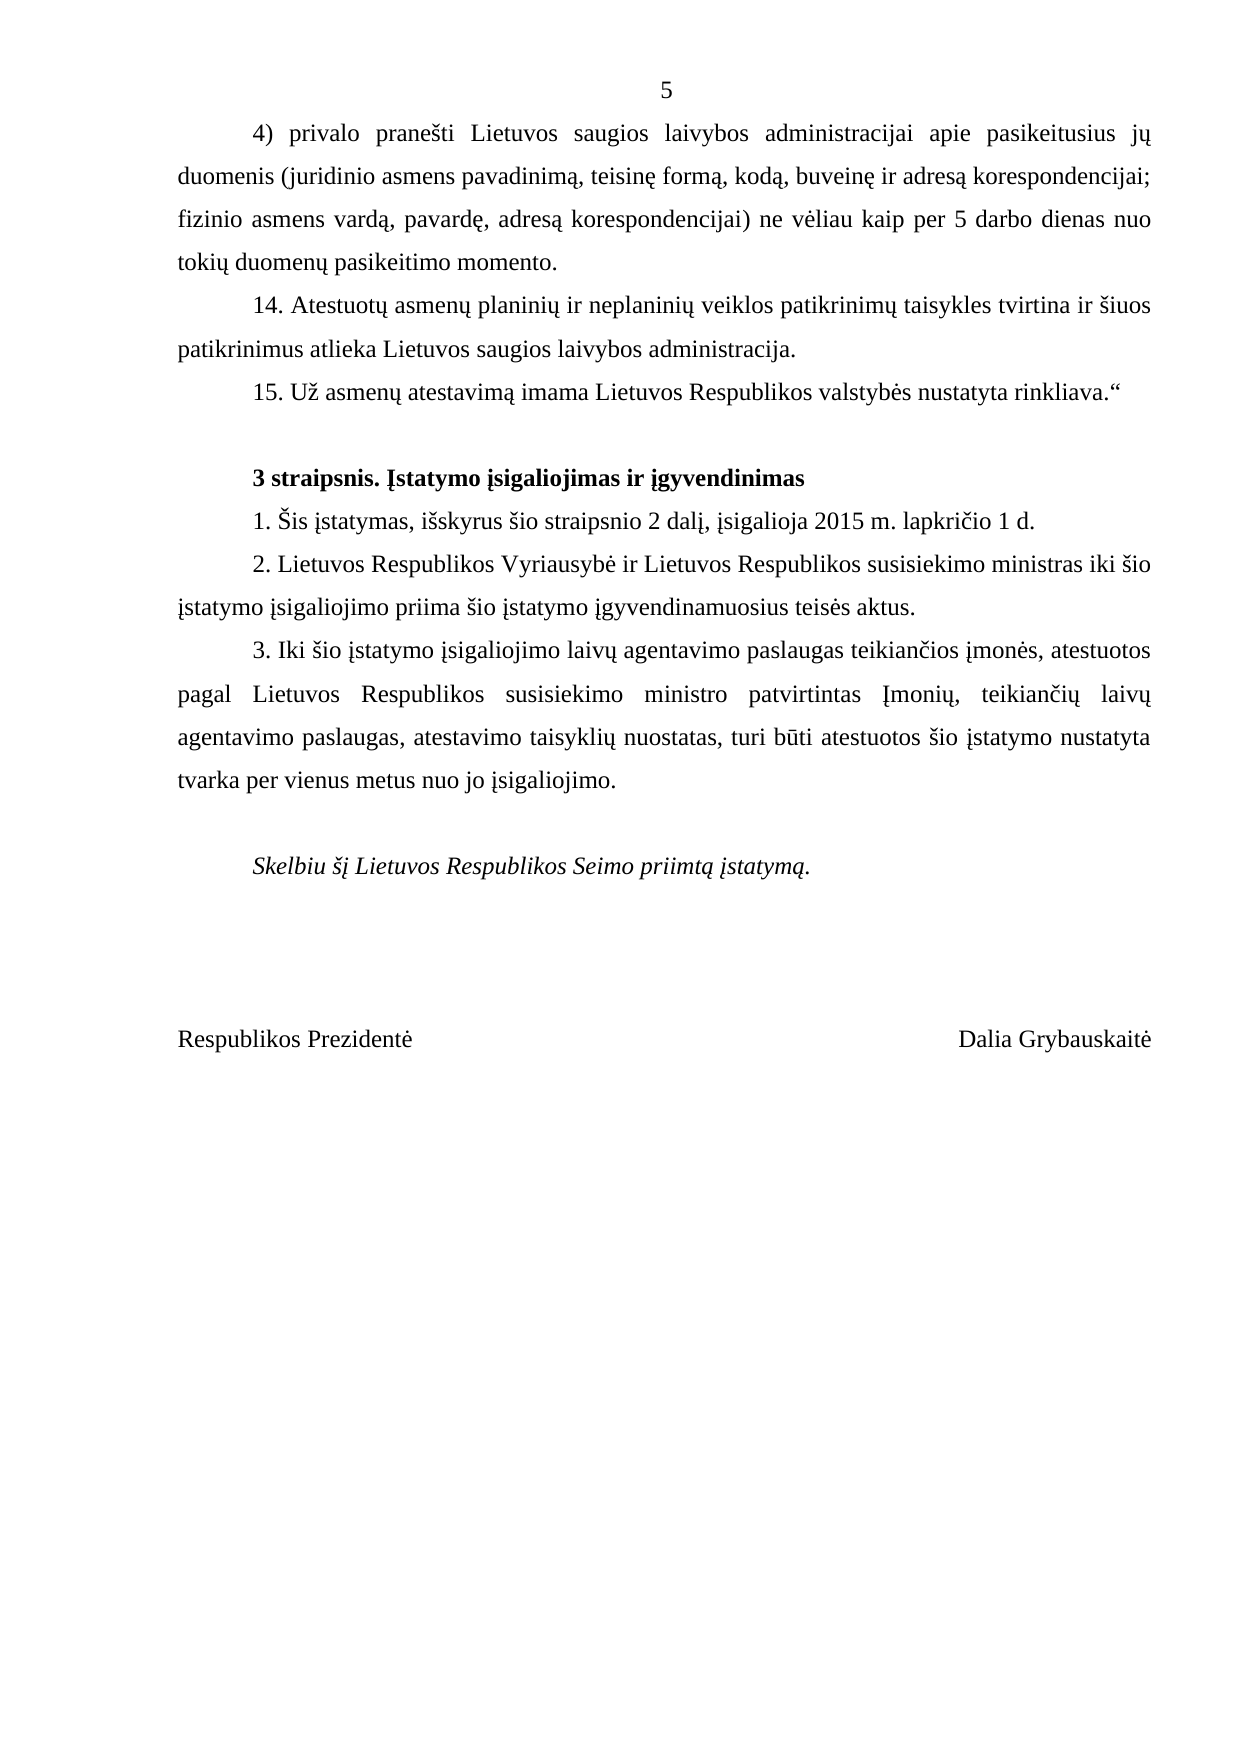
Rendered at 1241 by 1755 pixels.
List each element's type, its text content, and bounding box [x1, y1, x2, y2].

text 14. Atestuotų asmenų planinių ir neplaninių veiklos patikrinimų taisykles tvirtina ir šiuos patikrinimus atlieka Lietuvos saugios laivybos administracija. [177, 291, 1152, 362]
text Skelbiu šį Lietuvos Respublikos Seimo priimtą įstatymą. [177, 851, 1152, 880]
text 1. Šis įstatymas, išskyrus šio straipsnio 2 dalį, įsigalioja 2015 m. lapkričio 1 d. [177, 506, 1152, 535]
text 4) privalo pranešti Lietuvos saugios laivybos administracijai apie pasikeitusius jų duomenis (juridinio asmens pavadinimą, teisinę formą, kodą, buveinę ir adresą korespondencijai; fizinio asmens vardą, pavardę, adresą korespondencijai) ne vėliau kaip per 5 darbo dienas nuo tokių duomenų pasikeitimo momento. [177, 118, 1152, 276]
text Respublikos Prezidentė Dalia Grybauskaitė [177, 1024, 1152, 1052]
text 15. Už asmenų atestavimą imama Lietuvos Respublikos valstybės nustatyta rinkliava.“ [177, 377, 1152, 406]
text 2. Lietuvos Respublikos Vyriausybė ir Lietuvos Respublikos susisiekimo ministras iki šio įstatymo įsigaliojimo priima šio įstatymo įgyvendinamuosius teisės aktus. [177, 549, 1152, 621]
text 3 straipsnis. Įstatymo įsigaliojimas ir įgyvendinimas [177, 463, 1152, 492]
text 3. Iki šio įstatymo įsigaliojimo laivų agentavimo paslaugas teikiančios įmonės, atestuotos pagal Lietuvos Respublikos susisiekimo ministro patvirtintas Įmonių, teikiančių laivų agentavimo paslaugas, atestavimo taisyklių nuostatas, turi būti atestuotos šio įstatymo nustatyta tvarka per vienus metus nuo jo įsigaliojimo. [177, 636, 1152, 794]
